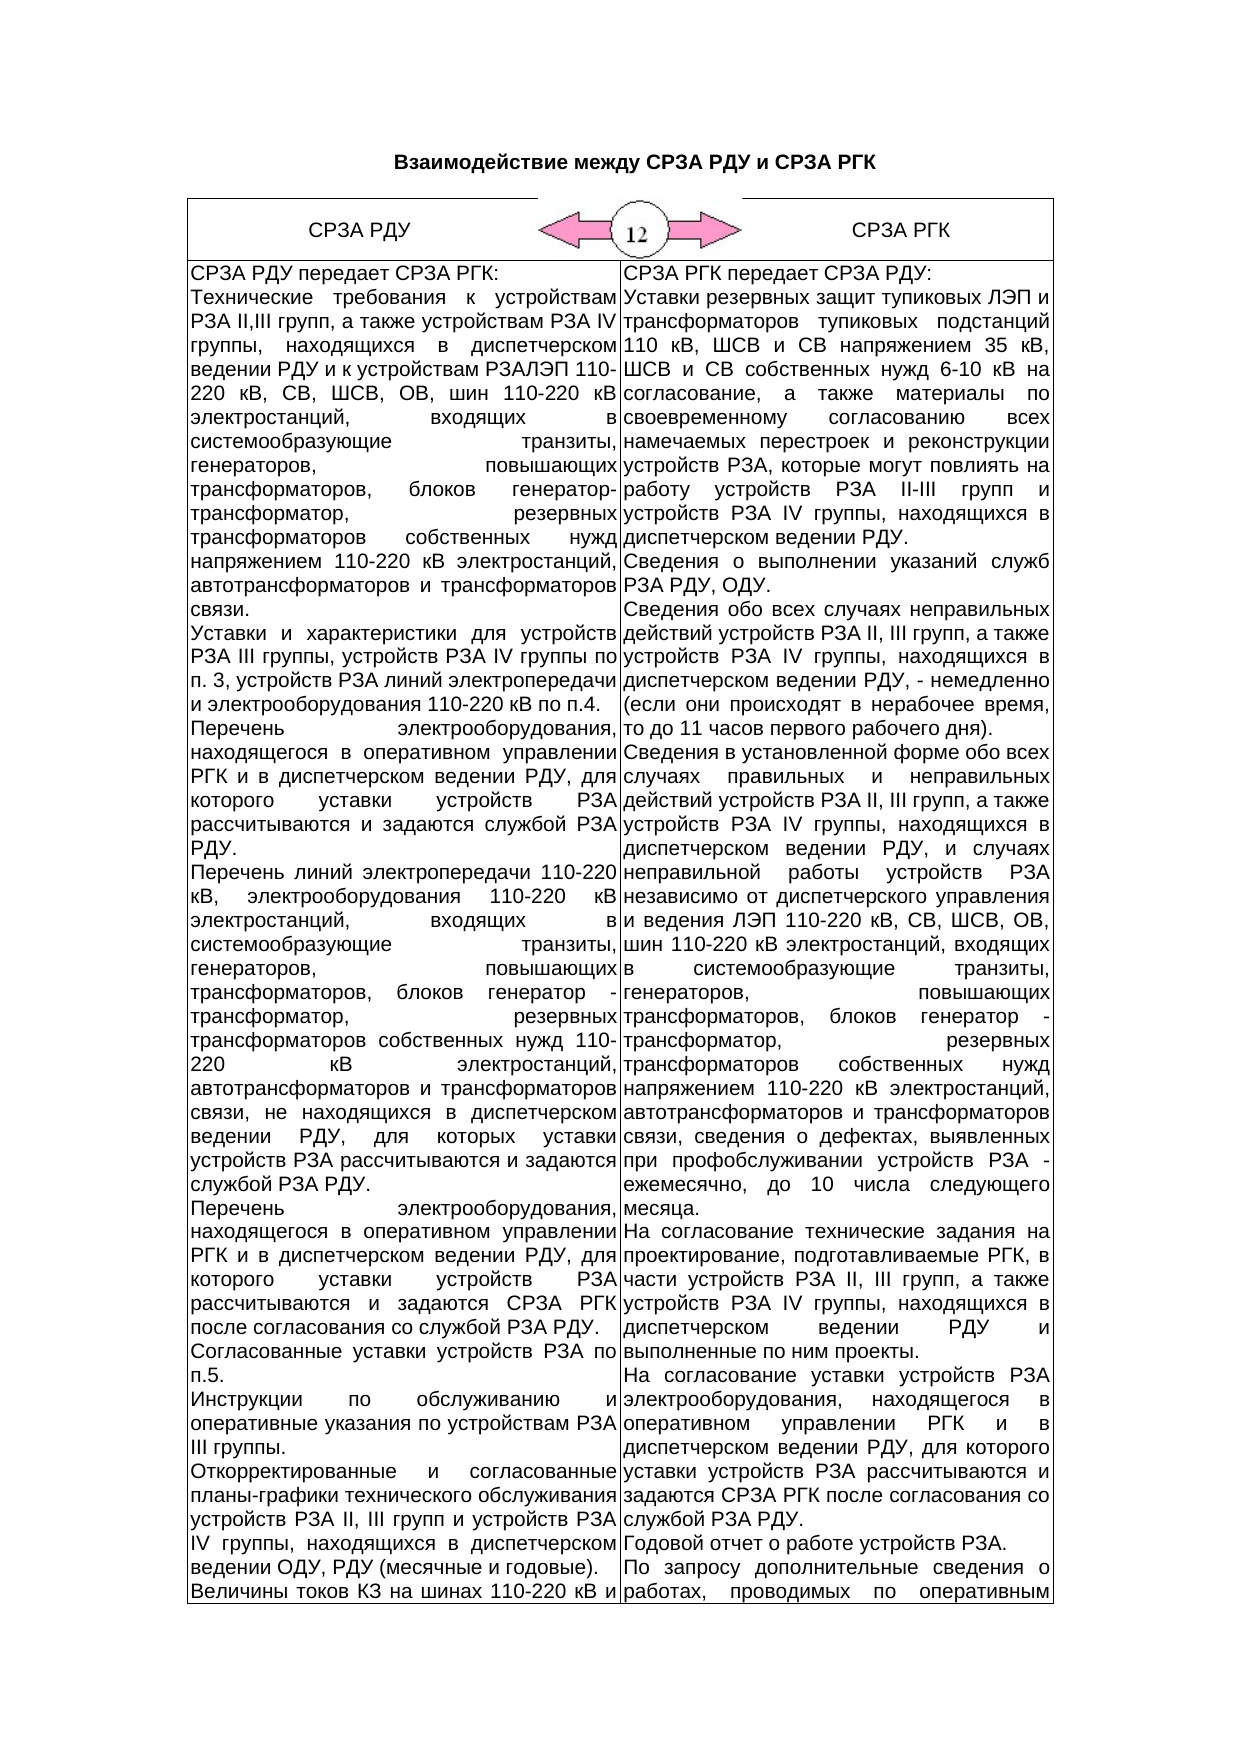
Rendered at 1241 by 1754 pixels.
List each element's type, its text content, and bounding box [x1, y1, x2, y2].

text Взаимодействие между СРЗА РДУ и СРЗА РГК [187, 150, 1053, 174]
table_cell СРЗА РДУ передает СРЗА РГК: Технические требования к устройствам РЗА II,III групп, а также устройствам РЗА IV группы, находящихся в диспетчерском ведении РДУ и к устройствам РЗАЛЭП 110-220 кВ, СВ, ШСВ, ОВ, шин 110-220 кВ электростанций, входящих в системообразующие транзиты, генераторов, повышающих трансформаторов, блоков генератор-трансформатор, резервных трансформаторов собственных нужд напряжением 110-220 кВ электростанций, автотрансформаторов и трансформаторов связи. Уставки и характеристики для устройств РЗА III группы, устройств РЗА IV группы по п. 3, устройств РЗА линий электропередачи и электрооборудования 110-220 кВ по п.4. Перечень электрооборудования, находящегося в оперативном управлении РГК и в диспетчерском ведении РДУ, для которого уставки устройств РЗА рассчитываются и задаются службой РЗА РДУ. Перечень линий электропередачи 110-220 кВ, электрооборудования 110-220 кВ электростанций, входящих в системообразующие транзиты, генераторов, повышающих трансформаторов, блоков генератор - трансформатор, резервных трансформаторов собственных нужд 110-220 кВ электростанций, автотрансформаторов и трансформаторов связи, не находящихся в диспетчерском ведении РДУ, для которых уставки устройств РЗА рассчитываются и задаются службой РЗА РДУ. Перечень электрооборудования, находящегося в оперативном управлении РГК и в диспетчерском ведении РДУ, для которого уставки устройств РЗА рассчитываются и задаются СРЗА РГК после согласования со службой РЗА РДУ. Согласованные уставки устройств РЗА по п.5. Инструкции по обслуживанию и оперативные указания по устройствам РЗА III группы. Откорректированные и согласованные планы-графики технического обслуживания устройств РЗА II, III групп и устройств РЗА IV группы, находящихся в диспетчерском ведении ОДУ, РДУ (месячные и годовые). Величины токов КЗ на шинах 110-220 кВ и [188, 261, 620, 1603]
table_header [743, 199, 749, 260]
table_header СРЗА РДУ [188, 199, 531, 260]
table_header СРЗА РГК [749, 199, 1053, 260]
table_cell СРЗА РГК передает СРЗА РДУ: Уставки резервных защит тупиковых ЛЭП и трансформаторов тупиковых подстанций 110 кВ, ШСВ и СВ напряжением 35 кВ, ШСВ и СВ собственных нужд 6-10 кВ на согласование, а также материалы по своевременному согласованию всех намечаемых перестроек и реконструкции устройств РЗА, которые могут повлиять на работу устройств РЗА II-III групп и устройств РЗА IV группы, находящихся в диспетчерском ведении РДУ. Сведения о выполнении указаний служб РЗА РДУ, ОДУ. Сведения обо всех случаях неправильных действий устройств РЗА II, III групп, а также устройств РЗА IV группы, находящихся в диспетчерском ведении РДУ, - немедленно (если они происходят в нерабочее время, то до 11 часов первого рабочего дня). Сведения в установленной форме обо всех случаях правильных и неправильных действий устройств РЗА II, III групп, а также устройств РЗА IV группы, находящихся в диспетчерском ведении РДУ, и случаях неправильной работы устройств РЗА независимо от диспетчерского управления и ведения ЛЭП 110-220 кВ, СВ, ШСВ, ОВ, шин 110-220 кВ электростанций, входящих в системообразующие транзиты, генераторов, повышающих трансформаторов, блоков генератор - трансформатор, резервных трансформаторов собственных нужд напряжением 110-220 кВ электростанций, автотрансформаторов и трансформаторов связи, сведения о дефектах, выявленных при профобслуживании устройств РЗА - ежемесячно, до 10 числа следующего месяца. На согласование технические задания на проектирование, подготавливаемые РГК, в части устройств РЗА II, III групп, а также устройств РЗА IV группы, находящихся в диспетчерском ведении РДУ и выполненные по ним проекты. На согласование уставки устройств РЗА электрооборудования, находящегося в оперативном управлении РГК и в диспетчерском ведении РДУ, для которого уставки устройств РЗА рассчитываются и задаются СРЗА РГК после согласования со службой РЗА РДУ. Годовой отчет о работе устройств РЗА. По запросу дополнительные сведения о работах, проводимых по оперативным [621, 261, 1053, 1603]
table_header [531, 199, 537, 260]
